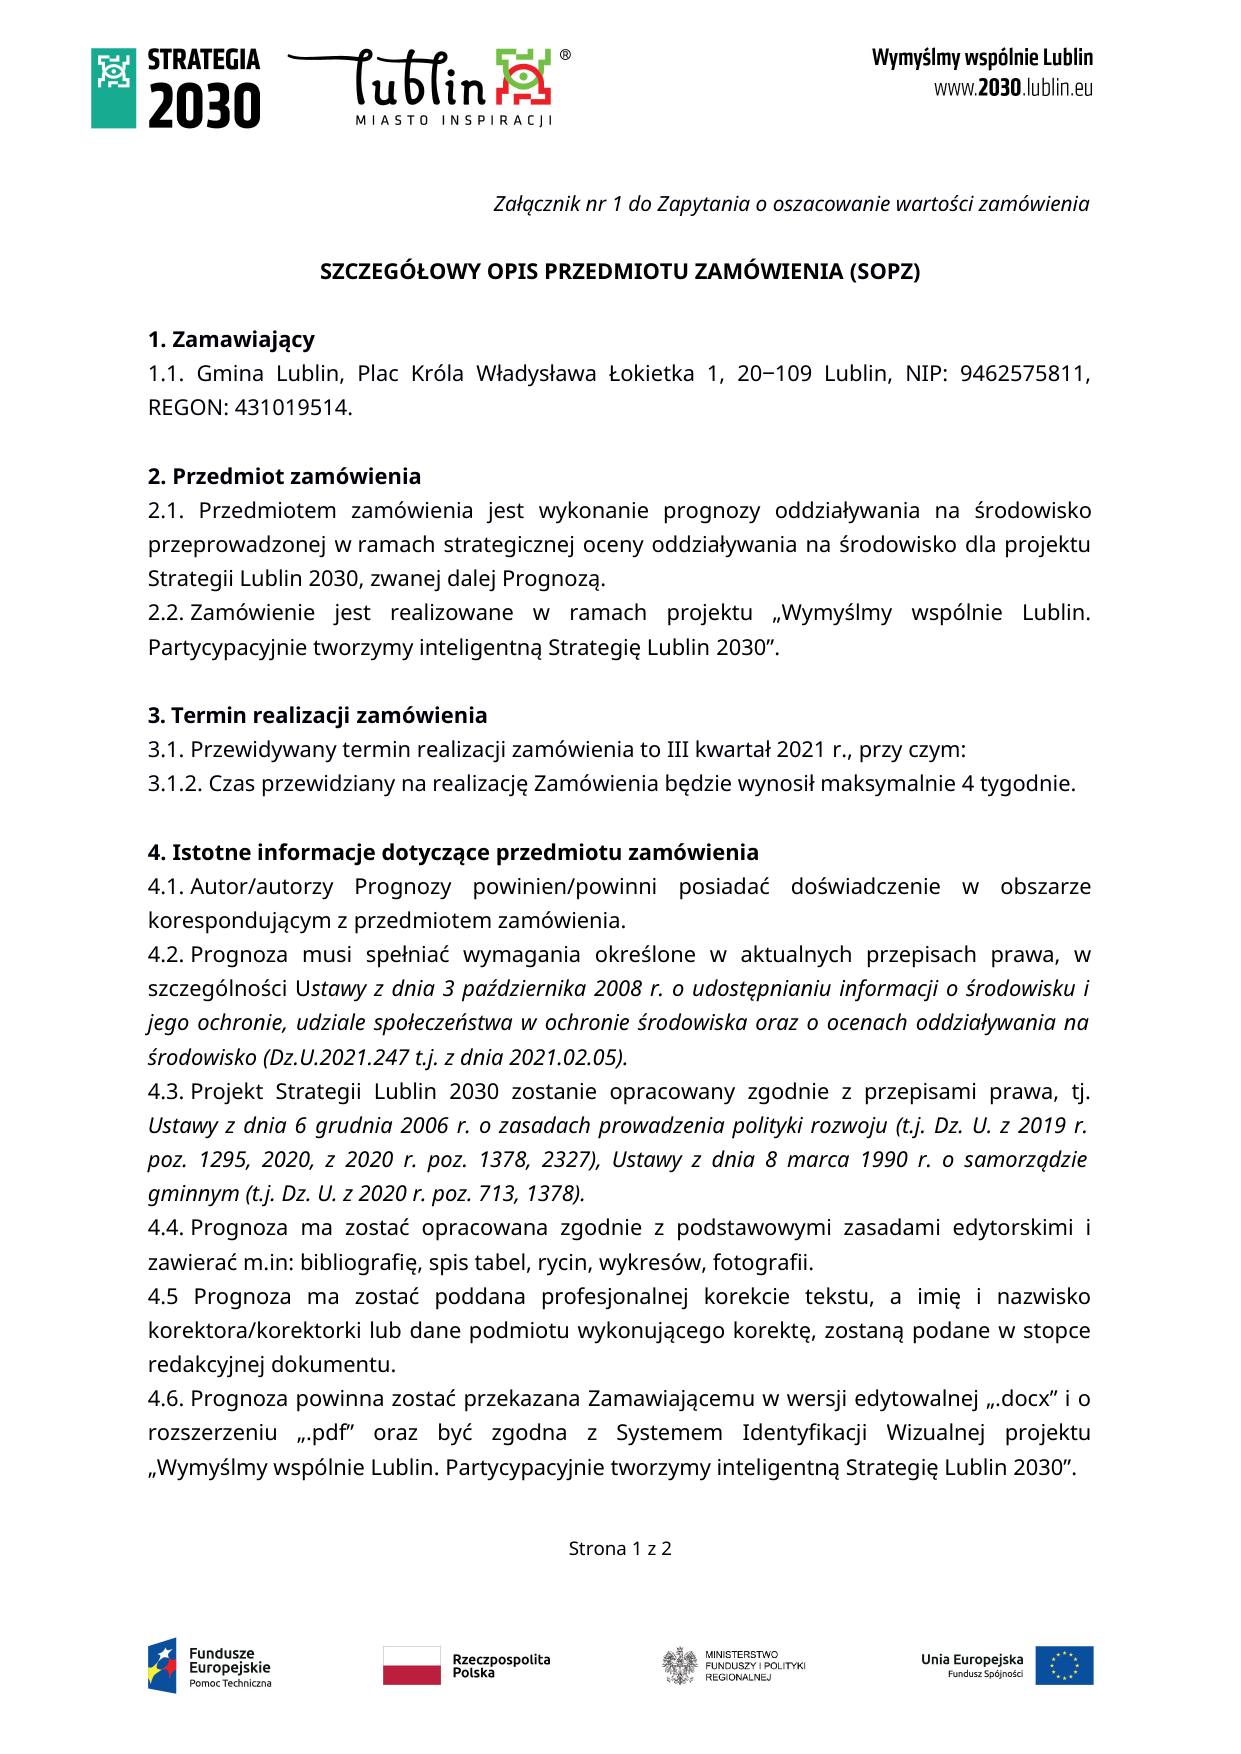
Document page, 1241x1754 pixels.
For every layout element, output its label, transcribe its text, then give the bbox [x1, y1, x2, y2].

list 2.1. Przedmiotem zamówienia jest wykonanie prognozy oddziaływania na środowisko przeprowadzonej w ramach strategicznej oceny oddziaływania na środowisko dla projektu Strategii Lublin 2030, zwanej dalej Prognozą. [148, 495, 1092, 593]
subtitle 3. Termin realizacji zamówienia [148, 700, 1092, 729]
list 3.1.2. Czas przewidziany na realizację Zamówienia będzie wynosił maksymalnie 4 tygodnie. [148, 768, 1092, 798]
picture [0, 1577, 1241, 1754]
list 1. Zamawiający [148, 324, 1092, 354]
subtitle 4.5 Prognoza ma zostać poddana profesjonalnej korekcie tekstu, a imię i nazwisko korektora/korektorki lub dane podmiotu wykonującego korektę, zostaną podane w stopce redakcyjnej dokumentu. [148, 1281, 1092, 1379]
subtitle 4.1. Autor/autorzy Prognozy powinien/powinni posiadać doświadczenie w obszarze korespondującym z przedmiotem zamówienia. [148, 871, 1092, 934]
subtitle 2. Przedmiot zamówienia [148, 461, 1092, 490]
list 1.1. Gmina Lublin, Plac Króla Władysława Łokietka 1, 20‒109 Lublin, NIP: 9462575811, REGON: 431019514. [148, 358, 1092, 422]
list 2.2. Zamówienie jest realizowane w ramach projektu „Wymyślmy wspólnie Lublin. Partycypacyjnie tworzymy inteligentną Strategię Lublin 2030”. [148, 597, 1092, 661]
picture [0, 0, 1241, 177]
subtitle 4.3. Projekt Strategii Lublin 2030 zostanie opracowany zgodnie z przepisami prawa, tj. Ustawy z dnia 6 grudnia 2006 r. o zasadach prowadzenia polityki rozwoju (t.j. Dz. U. z 2019 r. poz. 1295, 2020, z 2020 r. poz. 1378, 2327), Ustawy z dnia 8 marca 1990 r. o samorządzie gminnym (t.j. Dz. U. z 2020 r. poz. 713, 1378). [148, 1076, 1092, 1208]
text Załącznik nr 1 do Zapytania o oszacowanie wartości zamówienia [148, 189, 1092, 217]
list 3.1. Przewidywany termin realizacji zamówienia to III kwartał 2021 r., przy czym: [148, 734, 1092, 764]
subtitle 4.4. Prognoza ma zostać opracowana zgodnie z podstawowymi zasadami edytorskimi i zawierać m.in: bibliografię, spis tabel, rycin, wykresów, fotografii. [148, 1212, 1092, 1276]
subtitle 4.6. Prognoza powinna zostać przekazana Zamawiającemu w wersji edytowalnej „.docx” i o rozszerzeniu „.pdf” oraz być zgodna z Systemem Identyfikacji Wizualnej projektu „Wymyślmy wspólnie Lublin. Partycypacyjnie tworzymy inteligentną Strategię Lublin 2030”. [148, 1383, 1092, 1481]
subtitle 4.2. Prognoza musi spełniać wymagania określone w aktualnych przepisach prawa, w szczególności Ustawy z dnia 3 października 2008 r. o udostępnianiu informacji o środowisku i jego ochronie, udziale społeczeństwa w ochronie środowiska oraz o ocenach oddziaływania na środowisko (Dz.U.2021.247 t.j. z dnia 2021.02.05). [148, 939, 1092, 1071]
subtitle 4. Istotne informacje dotyczące przedmiotu zamówienia [148, 836, 1092, 866]
text SZCZEGÓŁOWY OPIS PRZEDMIOTU ZAMÓWIENIA (SOPZ) [148, 256, 1092, 285]
